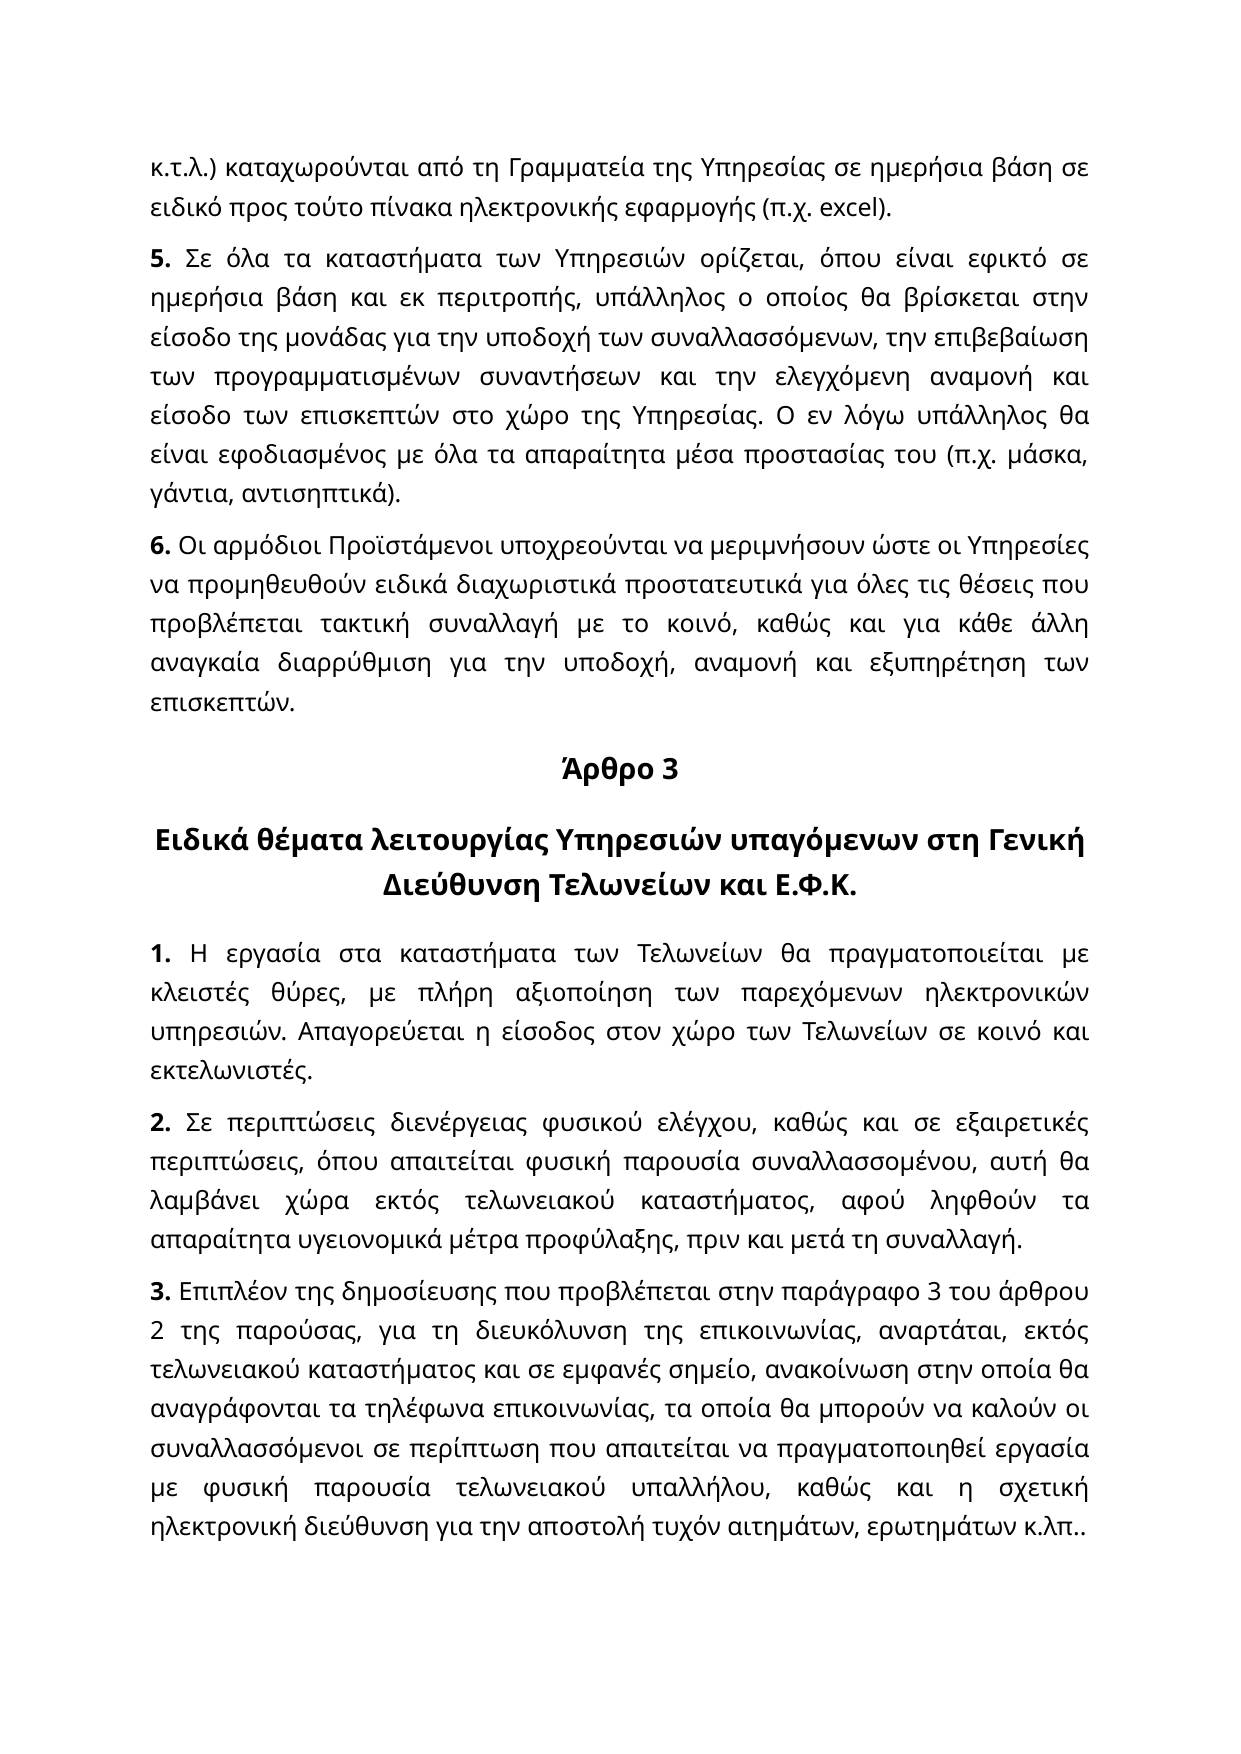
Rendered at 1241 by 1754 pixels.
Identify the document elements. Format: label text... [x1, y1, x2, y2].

text κ.τ.λ.) καταχωρούνται από τη Γραμματεία της Υπηρεσίας σε ημερήσια βάση σε ειδικό προς τούτο πίνακα ηλεκτρονικής εφαρμογής (π.χ. excel). [150, 150, 1090, 223]
text 3. Επιπλέον της δημοσίευσης που προβλέπεται στην παράγραφο 3 του άρθρου 2 της παρούσας, για τη διευκόλυνση της επικοινωνίας, αναρτάται, εκτός τελωνειακού καταστήματος και σε εμφανές σημείο, ανακοίνωση στην οποία θα αναγράφονται τα τηλέφωνα επικοινωνίας, τα οποία θα μπορούν να καλούν οι συναλλασσόμενοι σε περίπτωση που απαιτείται να πραγματοποιηθεί εργασία με φυσική παρουσία τελωνειακού υπαλλήλου, καθώς και η σχετική ηλεκτρονική διεύθυνση για την αποστολή τυχόν αιτημάτων, ερωτημάτων κ.λπ.. [150, 1273, 1090, 1543]
text 6. Οι αρμόδιοι Προϊστάμενοι υποχρεούνται να μεριμνήσουν ώστε οι Υπηρεσίες να προμηθευθούν ειδικά διαχωριστικά προστατευτικά για όλες τις θέσεις που προβλέπεται τακτική συναλλαγή με το κοινό, καθώς και για κάθε άλλη αναγκαία διαρρύθμιση για την υποδοχή, αναμονή και εξυπηρέτηση των επισκεπτών. [150, 527, 1090, 718]
text 1. Η εργασία στα καταστήματα των Τελωνείων θα πραγματοποιείται με κλειστές θύρες, με πλήρη αξιοποίηση των παρεχόμενων ηλεκτρονικών υπηρεσιών. Απαγορεύεται η είσοδος στον χώρο των Τελωνείων σε κοινό και εκτελωνιστές. [150, 935, 1090, 1087]
text 5. Σε όλα τα καταστήματα των Υπηρεσιών ορίζεται, όπου είναι εφικτό σε ημερήσια βάση και εκ περιτροπής, υπάλληλος ο οποίος θα βρίσκεται στην είσοδο της μονάδας για την υποδοχή των συναλλασσόμενων, την επιβεβαίωση των προγραμματισμένων συναντήσεων και την ελεγχόμενη αναμονή και είσοδο των επισκεπτών στο χώρο της Υπηρεσίας. Ο εν λόγω υπάλληλος θα είναι εφοδιασμένος με όλα τα απαραίτητα μέσα προστασίας του (π.χ. μάσκα, γάντια, αντισηπτικά). [150, 241, 1090, 510]
subtitle Άρθρο 3 [150, 748, 1090, 788]
text 2. Σε περιπτώσεις διενέργειας φυσικού ελέγχου, καθώς και σε εξαιρετικές περιπτώσεις, όπου απαιτείται φυσική παρουσία συναλλασσομένου, αυτή θα λαμβάνει χώρα εκτός τελωνειακού καταστήματος, αφού ληφθούν τα απαραίτητα υγειονομικά μέτρα προφύλαξης, πριν και μετά τη συναλλαγή. [150, 1104, 1090, 1256]
subtitle Ειδικά θέματα λειτουργίας Υπηρεσιών υπαγόμενων στη Γενική Διεύθυνση Τελωνείων και Ε.Φ.Κ. [150, 819, 1090, 904]
